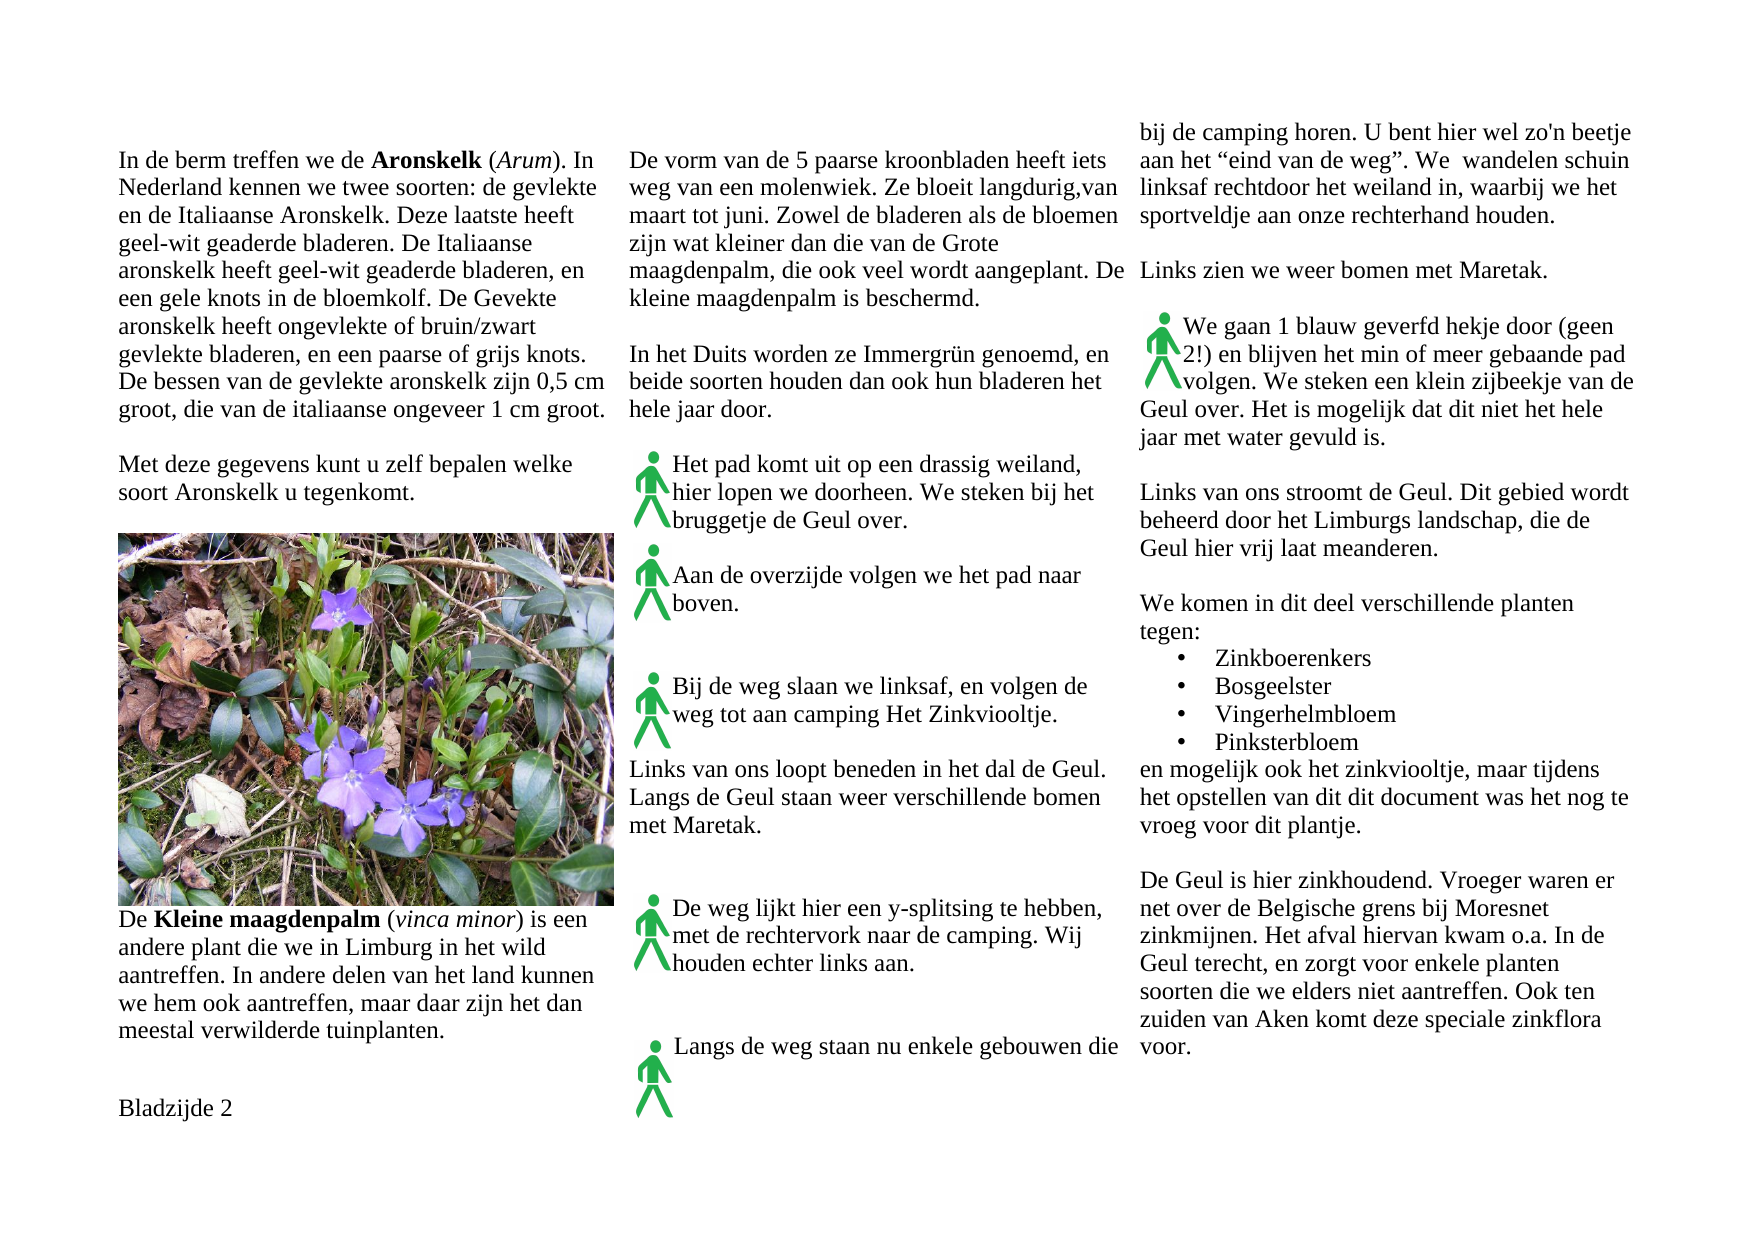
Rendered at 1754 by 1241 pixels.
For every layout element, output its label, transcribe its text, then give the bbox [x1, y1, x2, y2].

text Het pad komt uit op een drassig weiland, hier lopen we doorheen. We steken bij het bruggetje de Geul over. [629, 451, 1125, 534]
text Links zien we weer bomen met Maretak. [1139, 257, 1636, 284]
text en mogelijk ook het zinkviooltje, maar tijdens het opstellen van dit dit document was het nog te vroeg voor dit plantje. [1139, 755, 1636, 838]
text De Kleine maagdenpalm (vinca minor) is een andere plant die we in Limburg in het wild aantreffen. In andere delen van het land kunnen we hem ook aantreffen, maar daar zijn het dan meestal verwilderde tuinplanten. [118, 906, 614, 1044]
picture [632, 671, 672, 751]
picture [632, 450, 672, 530]
text Links van ons loopt beneden in het dal de Geul. Langs de Geul staan weer verschillende bomen met Maretak. [629, 755, 1125, 838]
picture [118, 533, 614, 906]
text We gaan 1 blauw geverfd hekje door (geen 2!) en blijven het min of meer gebaande pad volgen. We steken een klein zijbeekje van de Geul over. Het is mogelijk dat dit niet het hele jaar met water gevuld is. [1139, 312, 1636, 451]
picture [634, 1040, 674, 1120]
text We komen in dit deel verschillende planten tegen: [1139, 589, 1636, 644]
picture [632, 893, 672, 973]
text bij de camping horen. U bent hier wel zo'n beetje aan het “eind van de weg”. We wandelen schuin linksaf rechtdoor het weiland in, waarbij we het sportveldje aan onze rechterhand houden. [1139, 118, 1636, 229]
text Links van ons stroomt de Geul. Dit gebied wordt beheerd door het Limburgs landschap, die de Geul hier vrij laat meanderen. [1139, 478, 1636, 561]
list Vingerhelmbloem [1177, 700, 1636, 728]
text De Geul is hier zinkhoudend. Vroeger waren er net over de Belgische grens bij Moresnet zinkmijnen. Het afval hiervan kwam o.a. In de Geul terecht, en zorgt voor enkele planten soorten die we elders niet aantreffen. Ook ten zuiden van Aken komt deze speciale zinkflora voor. [1139, 866, 1636, 1060]
text De vorm van de 5 paarse kroonbladen heeft iets weg van een molenwiek. Ze bloeit langdurig,van maart tot juni. Zowel de bladeren als de bloemen zijn wat kleiner dan die van de Grote maagdenpalm, die ook veel wordt aangeplant. De kleine maagdenpalm is beschermd. [629, 146, 1125, 312]
list Pinksterbloem [1177, 728, 1636, 755]
picture [632, 543, 672, 623]
text De weg lijkt hier een y-splitsing te hebben, met de rechtervork naar de camping. Wij houden echter links aan. [629, 894, 1125, 977]
text Langs de weg staan nu enkele gebouwen die [629, 1032, 1125, 1060]
text In het Duits worden ze Immergrün genoemd, en beide soorten houden dan ook hun bladeren het hele jaar door. [629, 340, 1125, 423]
picture [1143, 311, 1183, 391]
text Aan de overzijde volgen we het pad naar boven. [672, 561, 1125, 617]
text In de berm treffen we de Aronskelk (Arum). In Nederland kennen we twee soorten: de gevlekte en de Italiaanse Aronskelk. Deze laatste heeft geel-wit geaderde bladeren. De Italiaanse aronskelk heeft geel-wit geaderde bladeren, en een gele knots in de bloemkolf. De Gevekte aronskelk heeft ongevlekte of bruin/zwart gevlekte bladeren, en een paarse of grijs knots. De bessen van de gevlekte aronskelk zijn 0,5 cm groot, die van de italiaanse ongeveer 1 cm groot. [118, 146, 614, 423]
list Bosgeelster [1177, 672, 1636, 700]
list Zinkboerenkers [1177, 644, 1636, 672]
text Met deze gegevens kunt u zelf bepalen welke soort Aronskelk u tegenkomt. [118, 451, 614, 506]
text Bij de weg slaan we linksaf, en volgen de weg tot aan camping Het Zinkviooltje. [672, 672, 1125, 728]
